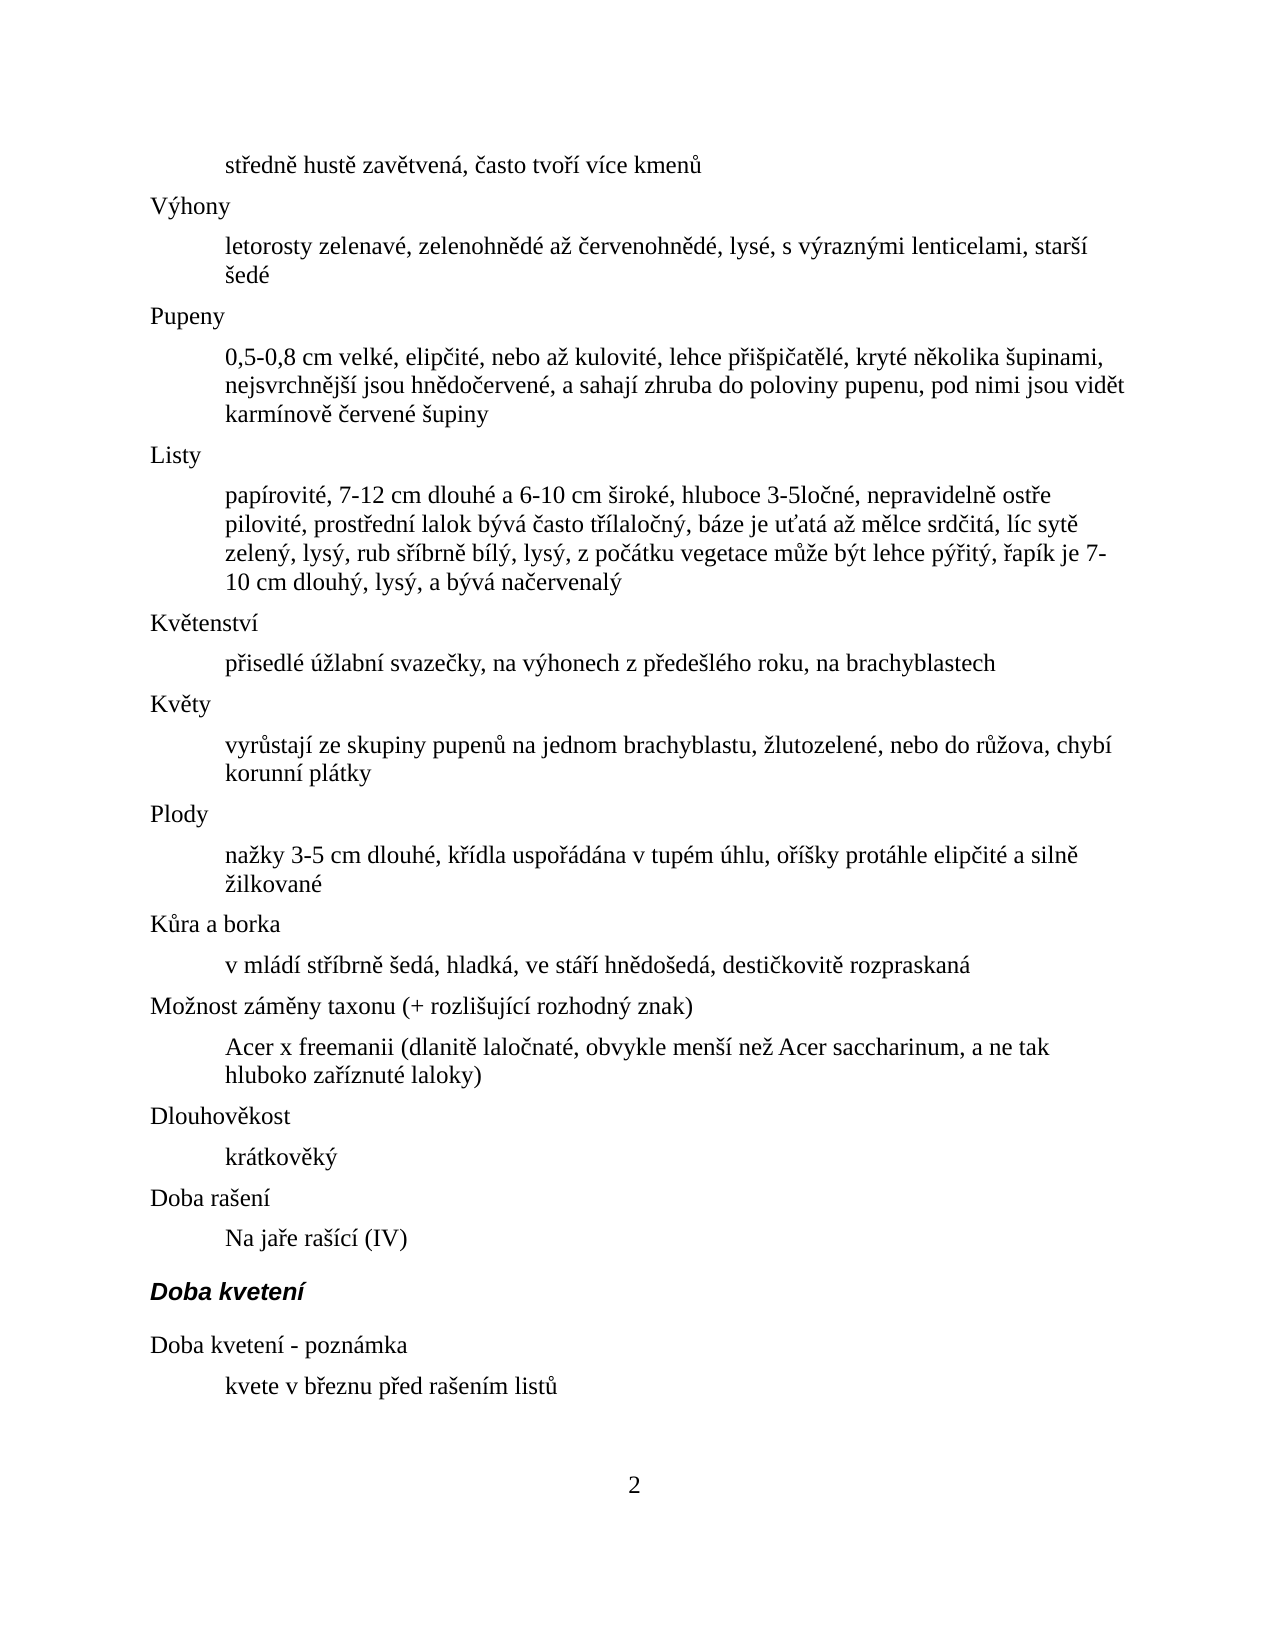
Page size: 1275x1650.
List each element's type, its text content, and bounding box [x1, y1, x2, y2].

text Listy [150, 440, 1125, 469]
text přisedlé úžlabní svazečky, na výhonech z předešlého roku, na brachyblastech [225, 648, 1125, 677]
text Doba rašení [150, 1183, 1125, 1211]
text krátkověký [225, 1142, 1125, 1171]
text Možnost záměny taxonu (+ rozlišující rozhodný znak) [150, 991, 1125, 1020]
text Pupeny [150, 301, 1125, 330]
text Dlouhověkost [150, 1101, 1125, 1130]
text Květenství [150, 608, 1125, 636]
subtitle Doba kvetení [150, 1277, 1125, 1306]
text papírovité, 7-12 cm dlouhé a 6-10 cm široké, hluboce 3-5ločné, nepravidelně ostře pilovité, prostřední lalok bývá často třílaločný, báze je uťatá až mělce srdčitá, líc sytě zelený, lysý, rub sříbrně bílý, lysý, z počátku vegetace může být lehce pýřitý, řapík je 7-10 cm dlouhý, lysý, a bývá načervenalý [225, 481, 1125, 596]
text kvete v březnu před rašením listů [225, 1371, 1125, 1399]
text letorosty zelenavé, zelenohnědé až červenohnědé, lysé, s výraznými lenticelami, starší šedé [225, 231, 1125, 289]
text Plody [150, 799, 1125, 828]
text středně hustě zavětvená, často tvoří více kmenů [225, 150, 1125, 179]
text Acer x freemanii (dlanitě laločnaté, obvykle menší než Acer saccharinum, a ne tak hluboko zaříznuté laloky) [225, 1032, 1125, 1089]
text nažky 3-5 cm dlouhé, křídla uspořádána v tupém úhlu, oříšky protáhle elipčité a silně žilkované [225, 840, 1125, 897]
text Doba kvetení - poznámka [150, 1330, 1125, 1359]
text vyrůstají ze skupiny pupenů na jednom brachyblastu, žlutozelené, nebo do růžova, chybí korunní plátky [225, 730, 1125, 787]
text v mládí stříbrně šedá, hladká, ve stáří hnědošedá, destičkovitě rozpraskaná [225, 950, 1125, 979]
text Na jaře rašící (IV) [225, 1223, 1125, 1252]
text 0,5-0,8 cm velké, elipčité, nebo až kulovité, lehce přišpičatělé, kryté několika šupinami, nejsvrchnější jsou hnědočervené, a sahají zhruba do poloviny pupenu, pod nimi jsou vidět karmínově červené šupiny [225, 342, 1125, 428]
text Květy [150, 689, 1125, 718]
text Výhony [150, 191, 1125, 219]
text Kůra a borka [150, 909, 1125, 938]
